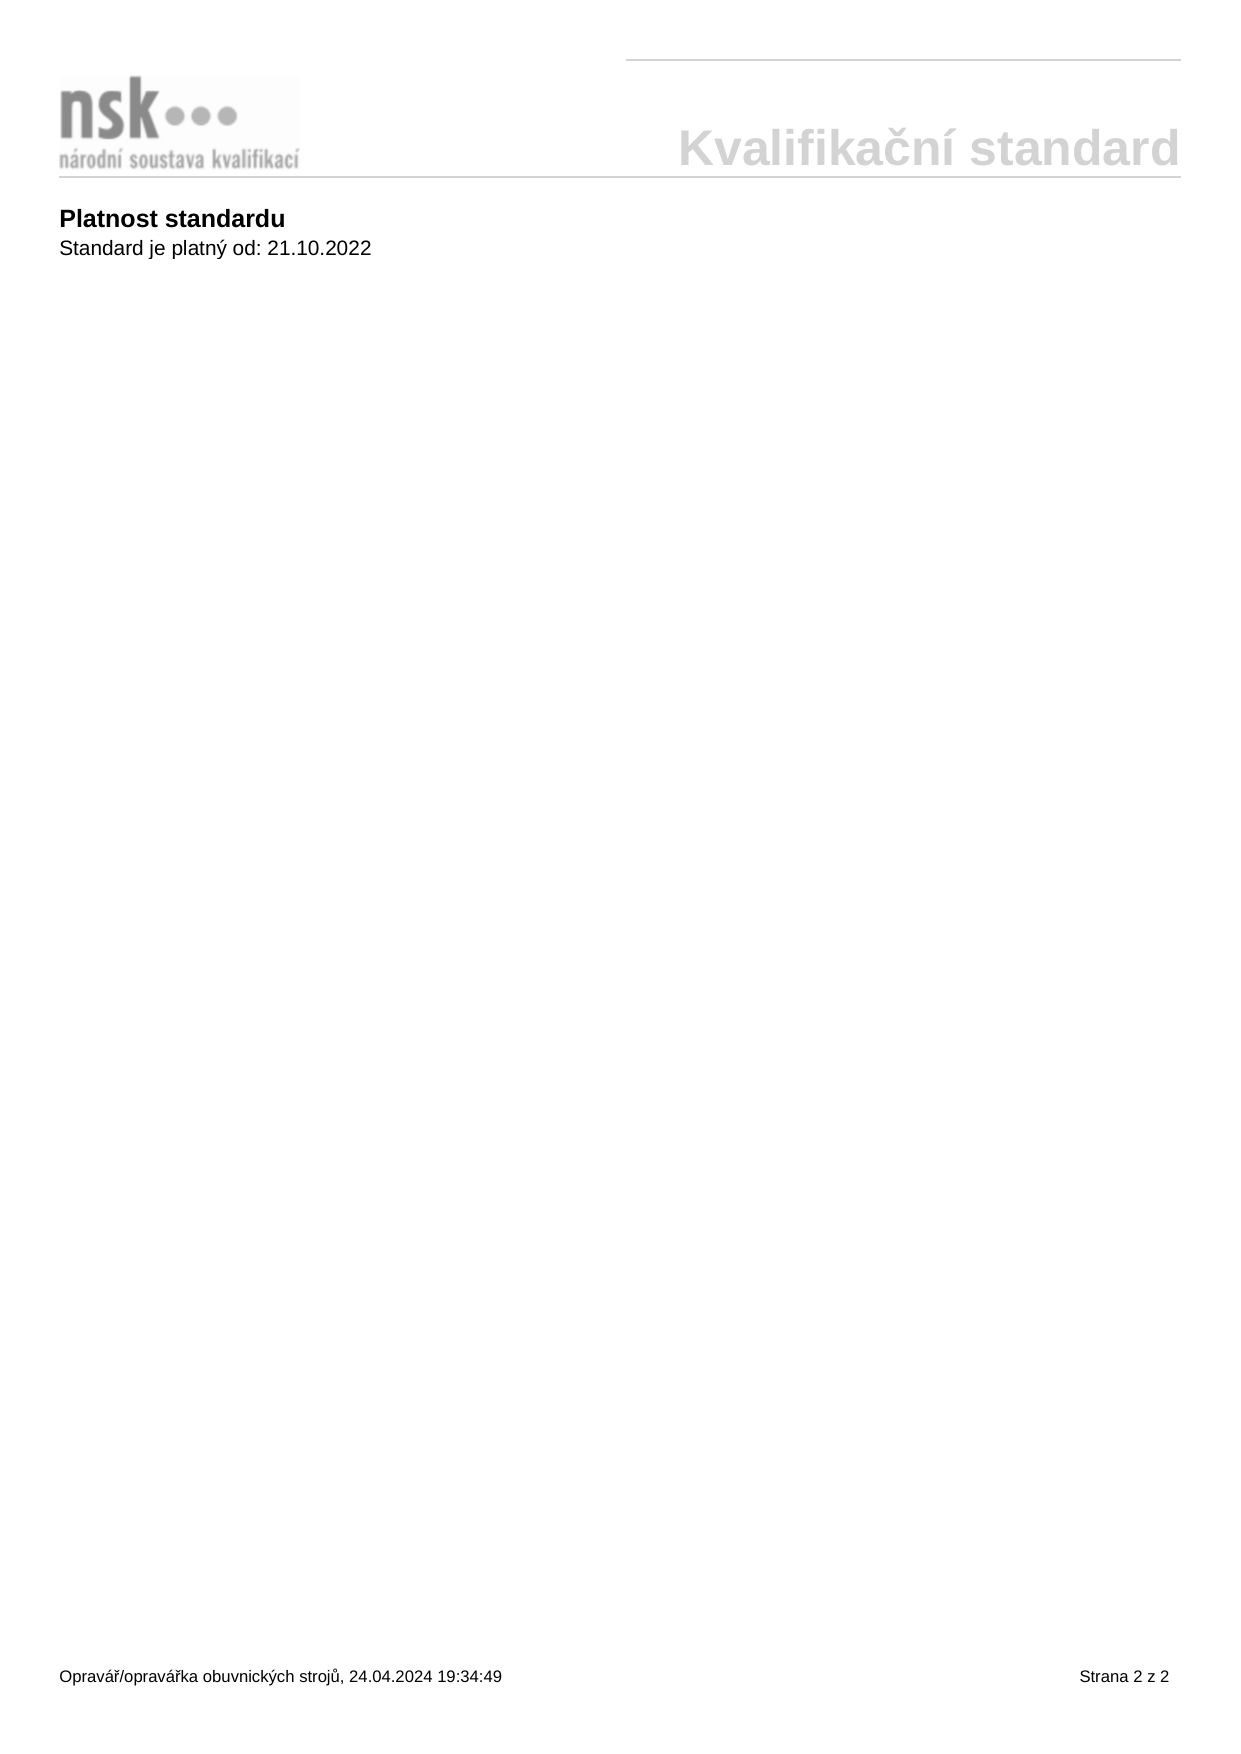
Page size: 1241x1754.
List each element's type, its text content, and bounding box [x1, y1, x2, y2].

table_cell [862, 1409, 1093, 1658]
table_cell [484, 259, 620, 559]
table_cell [1169, 259, 1181, 559]
table_cell [626, 259, 862, 559]
table_cell [484, 559, 620, 859]
table_cell [1169, 1409, 1181, 1658]
table_cell [1093, 1409, 1169, 1658]
table_cell [59, 859, 483, 1159]
table_cell [1093, 1159, 1169, 1409]
table_cell [620, 559, 626, 859]
table_cell [484, 194, 620, 200]
table_cell [484, 859, 620, 1159]
table_cell Strana 2 z 2 [862, 1658, 1169, 1694]
table_cell [484, 1159, 620, 1409]
table_cell [620, 1159, 626, 1409]
table_cell Standard je platný od: 21.10.2022 [59, 236, 1181, 259]
table_cell [626, 1159, 862, 1409]
table_cell [862, 194, 1093, 200]
table_cell [59, 259, 483, 559]
table_cell [620, 259, 626, 559]
table_cell Opravář/opravářka obuvnických strojů, 24.04.2024 19:34:49 [59, 1658, 862, 1694]
table_cell [626, 1409, 862, 1658]
table_cell [59, 1409, 483, 1658]
table_cell [1093, 859, 1169, 1159]
table_cell [862, 859, 1093, 1159]
table_cell [620, 859, 626, 1159]
table_cell [862, 559, 1093, 859]
table_cell [626, 859, 862, 1159]
table_cell [1093, 194, 1169, 200]
table_cell [59, 178, 1181, 194]
table_cell [1169, 194, 1181, 200]
table_cell [1169, 559, 1181, 859]
table_cell [1093, 259, 1169, 559]
table_cell [621, 59, 626, 170]
table_cell [620, 1409, 626, 1658]
table_cell [862, 259, 1093, 559]
table_cell [1169, 1658, 1181, 1694]
table_cell [1169, 859, 1181, 1159]
picture [58, 59, 621, 171]
table_cell [59, 559, 483, 859]
table_cell [59, 1159, 483, 1409]
table_cell [484, 1409, 620, 1658]
table_cell [1093, 559, 1169, 859]
table_cell [484, 171, 620, 176]
table_cell [59, 171, 483, 176]
table_cell [626, 194, 862, 200]
table_cell [59, 194, 483, 200]
table_cell Platnost standardu [59, 200, 1181, 236]
table_cell [626, 559, 862, 859]
table_cell Kvalifikační standard [626, 61, 1181, 176]
table_cell [1169, 1159, 1181, 1409]
table_cell [862, 1159, 1093, 1409]
